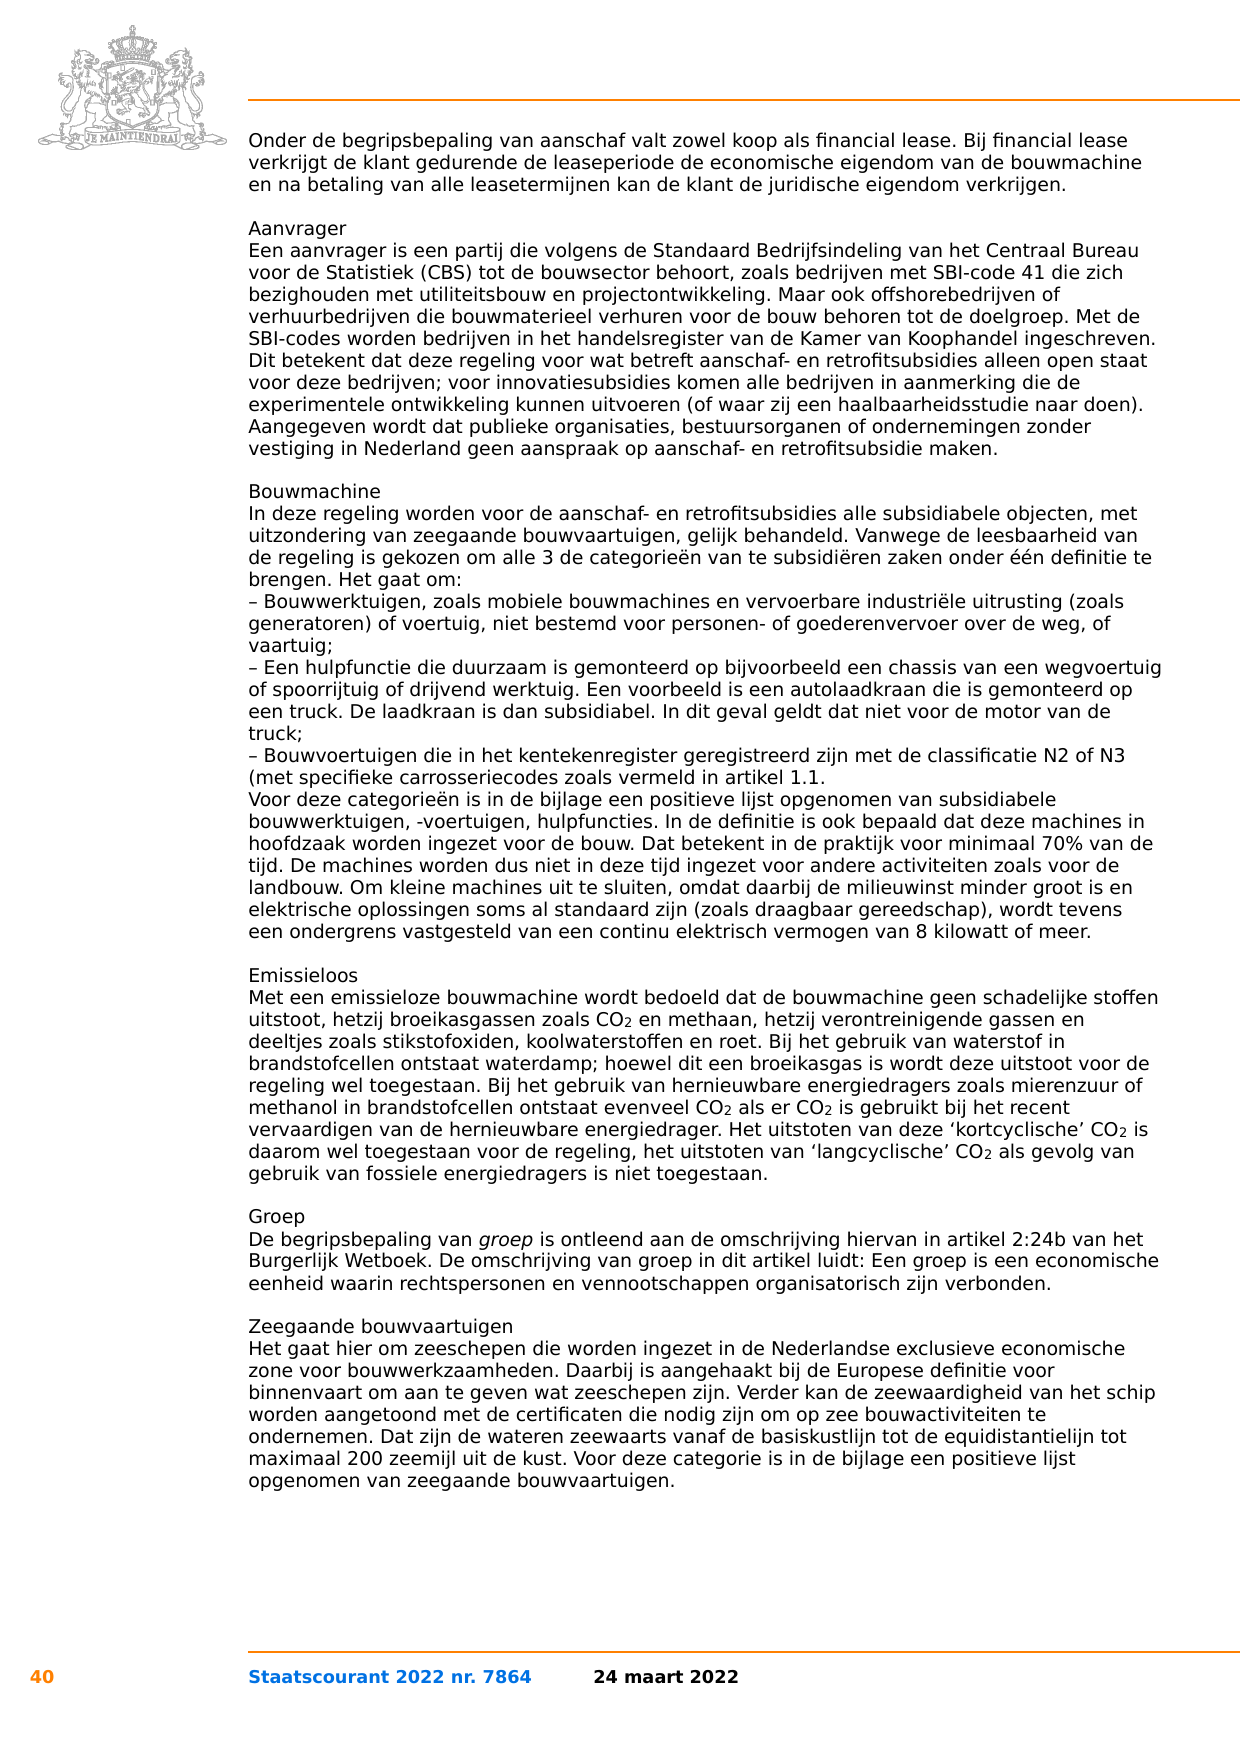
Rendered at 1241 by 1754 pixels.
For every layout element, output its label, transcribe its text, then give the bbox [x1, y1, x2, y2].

text In deze regeling worden voor de aanschaf- en retrofitsubsidies alle subsidiabele objecten, met uitzondering van zeegaande bouwvaartuigen, gelijk behandeld. Vanwege de leesbaarheid van de regeling is gekozen om alle 3 de categorieën van te subsidiëren zaken onder één definitie te brengen. Het gaat om: [248, 503, 1163, 591]
text Voor deze categorieën is in de bijlage een positieve lijst opgenomen van subsidiabele bouwwerktuigen, -voertuigen, hulpfuncties. In de definitie is ook bepaald dat deze machines in hoofdzaak worden ingezet voor de bouw. Dat betekent in de praktijk voor minimaal 70% van de tijd. De machines worden dus niet in deze tijd ingezet voor andere activiteiten zoals voor de landbouw. Om kleine machines uit te sluiten, omdat daarbij de milieuwinst minder groot is en elektrische oplossingen soms al standaard zijn (zoals draagbaar gereedschap), wordt tevens een ondergrens vastgesteld van een continu elektrisch vermogen van 8 kilowatt of meer. [248, 789, 1163, 943]
text Aanvrager [248, 218, 1163, 240]
text Dit betekent dat deze regeling voor wat betreft aanschaf- en retrofitsubsidies alleen open staat voor deze bedrijven; voor innovatiesubsidies komen alle bedrijven in aanmerking die de experimentele ontwikkeling kunnen uitvoeren (of waar zij een haalbaarheidsstudie naar doen). Aangegeven wordt dat publieke organisaties, bestuursorganen of ondernemingen zonder vestiging in Nederland geen aanspraak op aanschaf- en retrofitsubsidie maken. [248, 349, 1163, 459]
text Het gaat hier om zeeschepen die worden ingezet in de Nederlandse exclusieve economische zone voor bouwwerkzaamheden. Daarbij is aangehaakt bij de Europese definitie voor binnenvaart om aan te geven wat zeeschepen zijn. Verder kan de zeewaardigheid van het schip worden aangetoond met de certificaten die nodig zijn om op zee bouwactiviteiten te ondernemen. Dat zijn de wateren zeewaarts vanaf de basiskustlijn tot de equidistantielijn tot maximaal 200 zeemijl uit de kust. Voor deze categorie is in de bijlage een positieve lijst opgenomen van zeegaande bouwvaartuigen. [248, 1338, 1163, 1492]
text Emissieloos [248, 965, 1163, 987]
text – Bouwwerktuigen, zoals mobiele bouwmachines en vervoerbare industriële uitrusting (zoals generatoren) of voertuig, niet bestemd voor personen- of goederenvervoer over de weg, of vaartuig; [248, 591, 1163, 657]
text – Bouwvoertuigen die in het kentekenregister geregistreerd zijn met de classificatie N2 of N3 (met specifieke carrosseriecodes zoals vermeld in artikel 1.1. [248, 745, 1163, 789]
text – Een hulpfunctie die duurzaam is gemonteerd op bijvoorbeeld een chassis van een wegvoertuig of spoorrijtuig of drijvend werktuig. Een voorbeeld is een autolaadkraan die is gemonteerd op een truck. De laadkraan is dan subsidiabel. In dit geval geldt dat niet voor de motor van de truck; [248, 657, 1163, 745]
text Bouwmachine [248, 481, 1163, 503]
text Met een emissieloze bouwmachine wordt bedoeld dat de bouwmachine geen schadelijke stoffen uitstoot, hetzij broeikasgassen zoals CO2 en methaan, hetzij verontreinigende gassen en deeltjes zoals stikstofoxiden, koolwaterstoffen en roet. Bij het gebruik van waterstof in brandstofcellen ontstaat waterdamp; hoewel dit een broeikasgas is wordt deze uitstoot voor de regeling wel toegestaan. Bij het gebruik van hernieuwbare energiedragers zoals mierenzuur of methanol in brandstofcellen ontstaat evenveel CO2 als er CO2 is gebruikt bij het recent vervaardigen van de hernieuwbare energiedrager. Het uitstoten van deze ‘kortcyclische’ CO2 is daarom wel toegestaan voor de regeling, het uitstoten van ‘langcyclische’ CO2 als gevolg van gebruik van fossiele energiedragers is niet toegestaan. [248, 987, 1163, 1184]
picture [38, 25, 227, 150]
text Groep [248, 1206, 1163, 1228]
text De begripsbepaling van groep is ontleend aan de omschrijving hiervan in artikel 2:24b van het Burgerlijk Wetboek. De omschrijving van groep in dit artikel luidt: Een groep is een economische eenheid waarin rechtspersonen en vennootschappen organisatorisch zijn verbonden. [248, 1228, 1163, 1294]
text Onder de begripsbepaling van aanschaf valt zowel koop als financial lease. Bij financial lease verkrijgt de klant gedurende de leaseperiode de economische eigendom van de bouwmachine en na betaling van alle leasetermijnen kan de klant de juridische eigendom verkrijgen. [248, 130, 1163, 196]
text Zeegaande bouwvaartuigen [248, 1316, 1163, 1338]
text Een aanvrager is een partij die volgens de Standaard Bedrijfsindeling van het Centraal Bureau voor de Statistiek (CBS) tot de bouwsector behoort, zoals bedrijven met SBI-code 41 die zich bezighouden met utiliteitsbouw en projectontwikkeling. Maar ook offshorebedrijven of verhuurbedrijven die bouwmaterieel verhuren voor de bouw behoren tot de doelgroep. Met de SBI-codes worden bedrijven in het handelsregister van de Kamer van Koophandel ingeschreven. [248, 240, 1163, 349]
